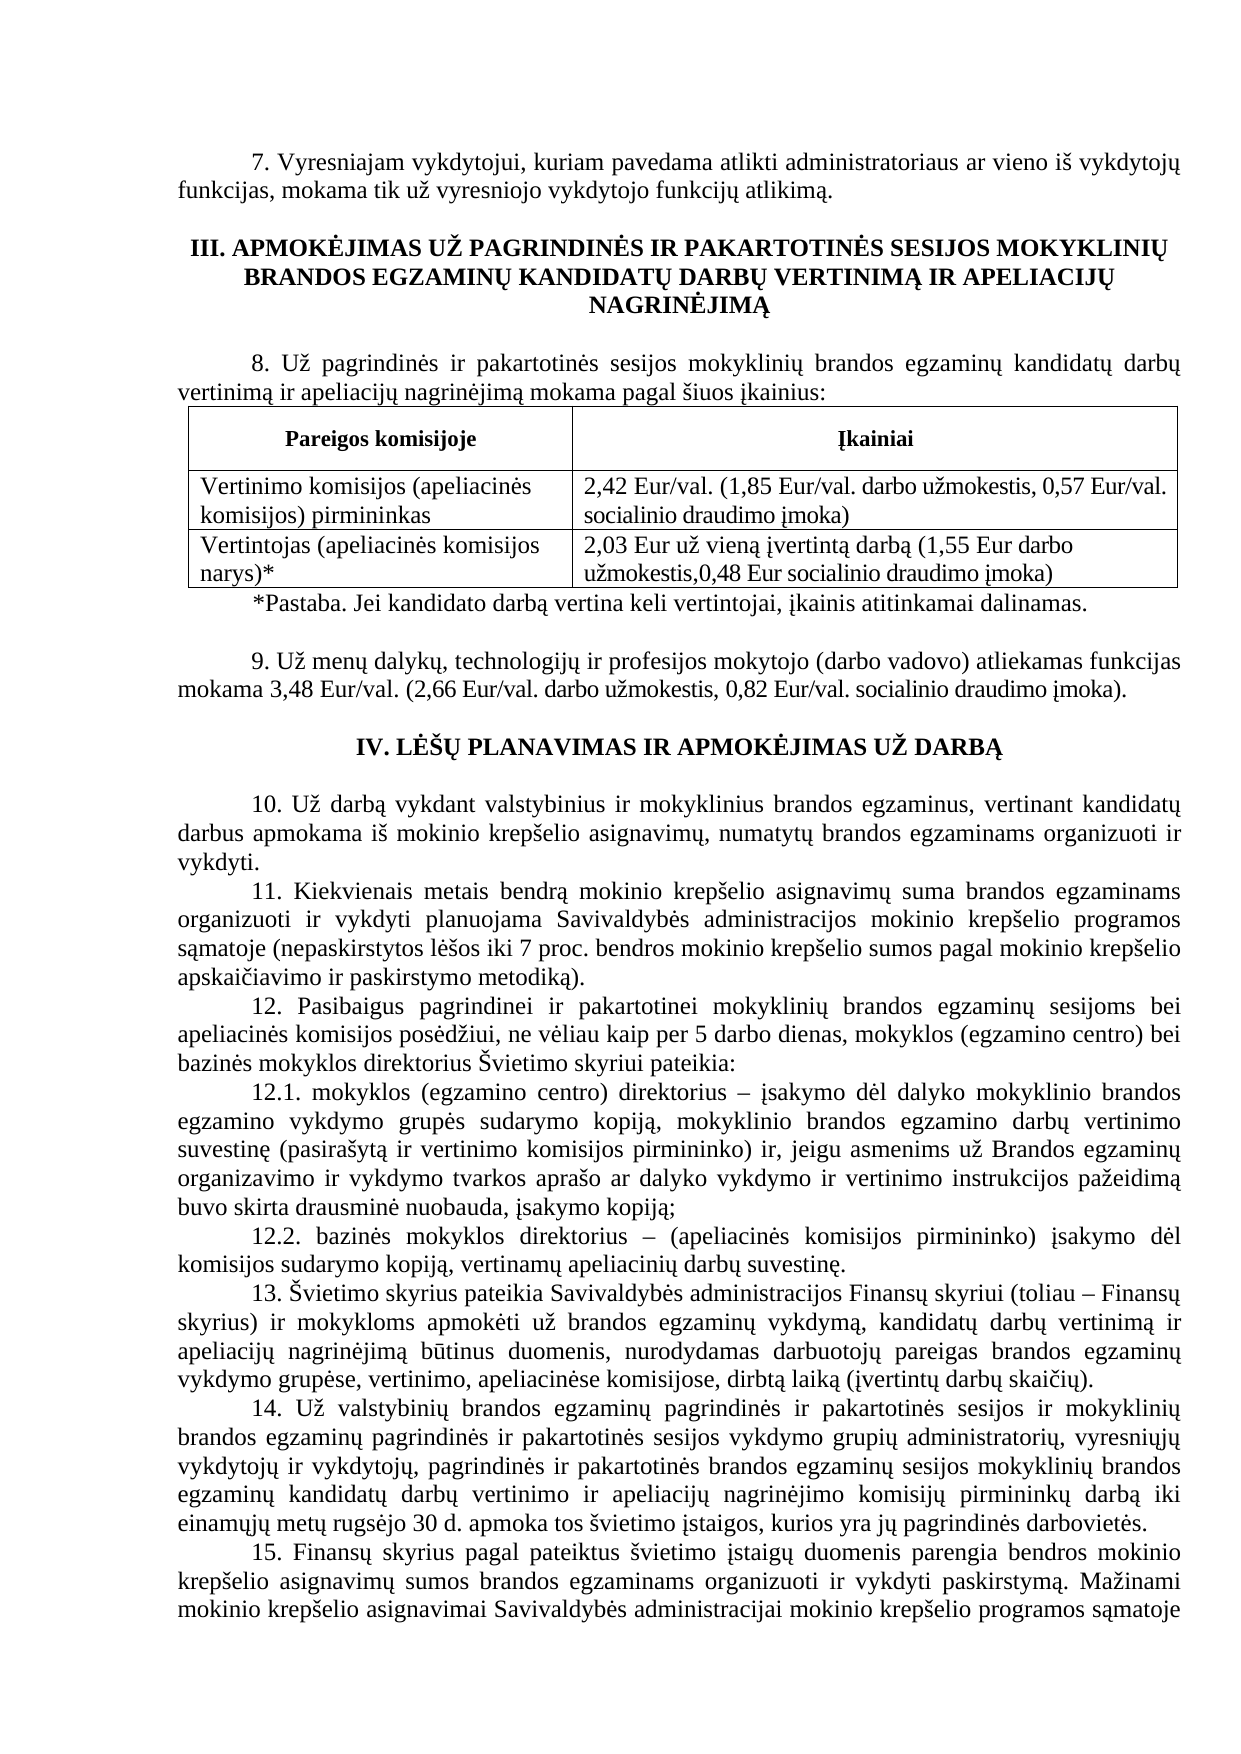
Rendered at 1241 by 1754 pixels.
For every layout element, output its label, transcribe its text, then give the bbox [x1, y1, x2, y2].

text 9. Už menų dalykų, technologijų ir profesijos mokytojo (darbo vadovo) atliekamas funkcijas mokama 3,48 Eur/val. (2,66 Eur/val. darbo užmokestis, 0,82 Eur/val. socialinio draudimo įmoka). [177, 646, 1181, 703]
table_cell 2,03 Eur už vieną įvertintą darbą (1,55 Eur darbo užmokestis,0,48 Eur socialinio draudimo įmoka) [573, 530, 1177, 587]
table_header Įkainiai [573, 407, 1177, 470]
text 15. Finansų skyrius pagal pateiktus švietimo įstaigų duomenis parengia bendros mokinio krepšelio asignavimų sumos brandos egzaminams organizuoti ir vykdyti paskirstymą. Mažinami mokinio krepšelio asignavimai Savivaldybės administracijai mokinio krepšelio programos sąmatoje [177, 1537, 1182, 1623]
text 12. Pasibaigus pagrindinei ir pakartotinei mokyklinių brandos egzaminų sesijoms bei apeliacinės komisijos posėdžiui, ne vėliau kaip per 5 darbo dienas, mokyklos (egzamino centro) bei bazinės mokyklos direktorius Švietimo skyriui pateikia: [177, 991, 1182, 1077]
text 12.2. bazinės mokyklos direktorius – (apeliacinės komisijos pirmininko) įsakymo dėl komisijos sudarymo kopiją, vertinamų apeliacinių darbų suvestinę. [177, 1221, 1182, 1278]
table_cell 2,42 Eur/val. (1,85 Eur/val. darbo užmokestis, 0,57 Eur/val. socialinio draudimo įmoka) [573, 471, 1177, 529]
table_header Pareigos komisijoje [189, 407, 572, 470]
text 10. Už darbą vykdant valstybinius ir mokyklinius brandos egzaminus, vertinant kandidatų darbus apmokama iš mokinio krepšelio asignavimų, numatytų brandos egzaminams organizuoti ir vykdyti. [177, 789, 1182, 876]
text 12.1. mokyklos (egzamino centro) direktorius – įsakymo dėl dalyko mokyklinio brandos egzamino vykdymo grupės sudarymo kopiją, mokyklinio brandos egzamino darbų vertinimo suvestinę (pasirašytą ir vertinimo komisijos pirmininko) ir, jeigu asmenims už Brandos egzaminų organizavimo ir vykdymo tvarkos aprašo ar dalyko vykdymo ir vertinimo instrukcijos pažeidimą buvo skirta drausminė nuobauda, įsakymo kopiją; [177, 1077, 1182, 1221]
text 13. Švietimo skyrius pateikia Savivaldybės administracijos Finansų skyriui (toliau – Finansų skyrius) ir mokykloms apmokėti už brandos egzaminų vykdymą, kandidatų darbų vertinimą ir apeliacijų nagrinėjimą būtinus duomenis, nurodydamas darbuotojų pareigas brandos egzaminų vykdymo grupėse, vertinimo, apeliacinėse komisijose, dirbtą laiką (įvertintų darbų skaičių). [177, 1278, 1182, 1393]
text 11. Kiekvienais metais bendrą mokinio krepšelio asignavimų suma brandos egzaminams organizuoti ir vykdyti planuojama Savivaldybės administracijos mokinio krepšelio programos sąmatoje (nepaskirstytos lėšos iki 7 proc. bendros mokinio krepšelio sumos pagal mokinio krepšelio apskaičiavimo ir paskirstymo metodiką). [177, 876, 1182, 991]
text IV. LĖŠŲ PLANAVIMAS IR APMOKĖJIMAS UŽ DARBĄ [177, 732, 1182, 761]
table_cell Vertinimo komisijos (apeliacinės komisijos) pirmininkas [189, 471, 572, 529]
table_cell Vertintojas (apeliacinės komisijos narys)* [189, 530, 572, 587]
text 14. Už valstybinių brandos egzaminų pagrindinės ir pakartotinės sesijos ir mokyklinių brandos egzaminų pagrindinės ir pakartotinės sesijos vykdymo grupių administratorių, vyresniųjų vykdytojų ir vykdytojų, pagrindinės ir pakartotinės brandos egzaminų sesijos mokyklinių brandos egzaminų kandidatų darbų vertinimo ir apeliacijų nagrinėjimo komisijų pirmininkų darbą iki einamųjų metų rugsėjo 30 d. apmoka tos švietimo įstaigos, kurios yra jų pagrindinės darbovietės. [177, 1393, 1182, 1537]
text 7. Vyresniajam vykdytojui, kuriam pavedama atlikti administratoriaus ar vieno iš vykdytojų funkcijas, mokama tik už vyresniojo vykdytojo funkcijų atlikimą. [177, 147, 1182, 204]
text 8. Už pagrindinės ir pakartotinės sesijos mokyklinių brandos egzaminų kandidatų darbų vertinimą ir apeliacijų nagrinėjimą mokama pagal šiuos įkainius: [177, 348, 1182, 406]
text *Pastaba. Jei kandidato darbą vertina keli vertintojai, įkainis atitinkamai dalinamas. [177, 588, 1181, 617]
text III. APMOKĖJIMAS UŽ PAGRINDINĖS IR PAKARTOTINĖS SESIJOS MOKYKLINIŲ BRANDOS EGZAMINŲ KANDIDATŲ DARBŲ VERTINIMĄ IR APELIACIJŲ NAGRINĖJIMĄ [177, 233, 1182, 319]
